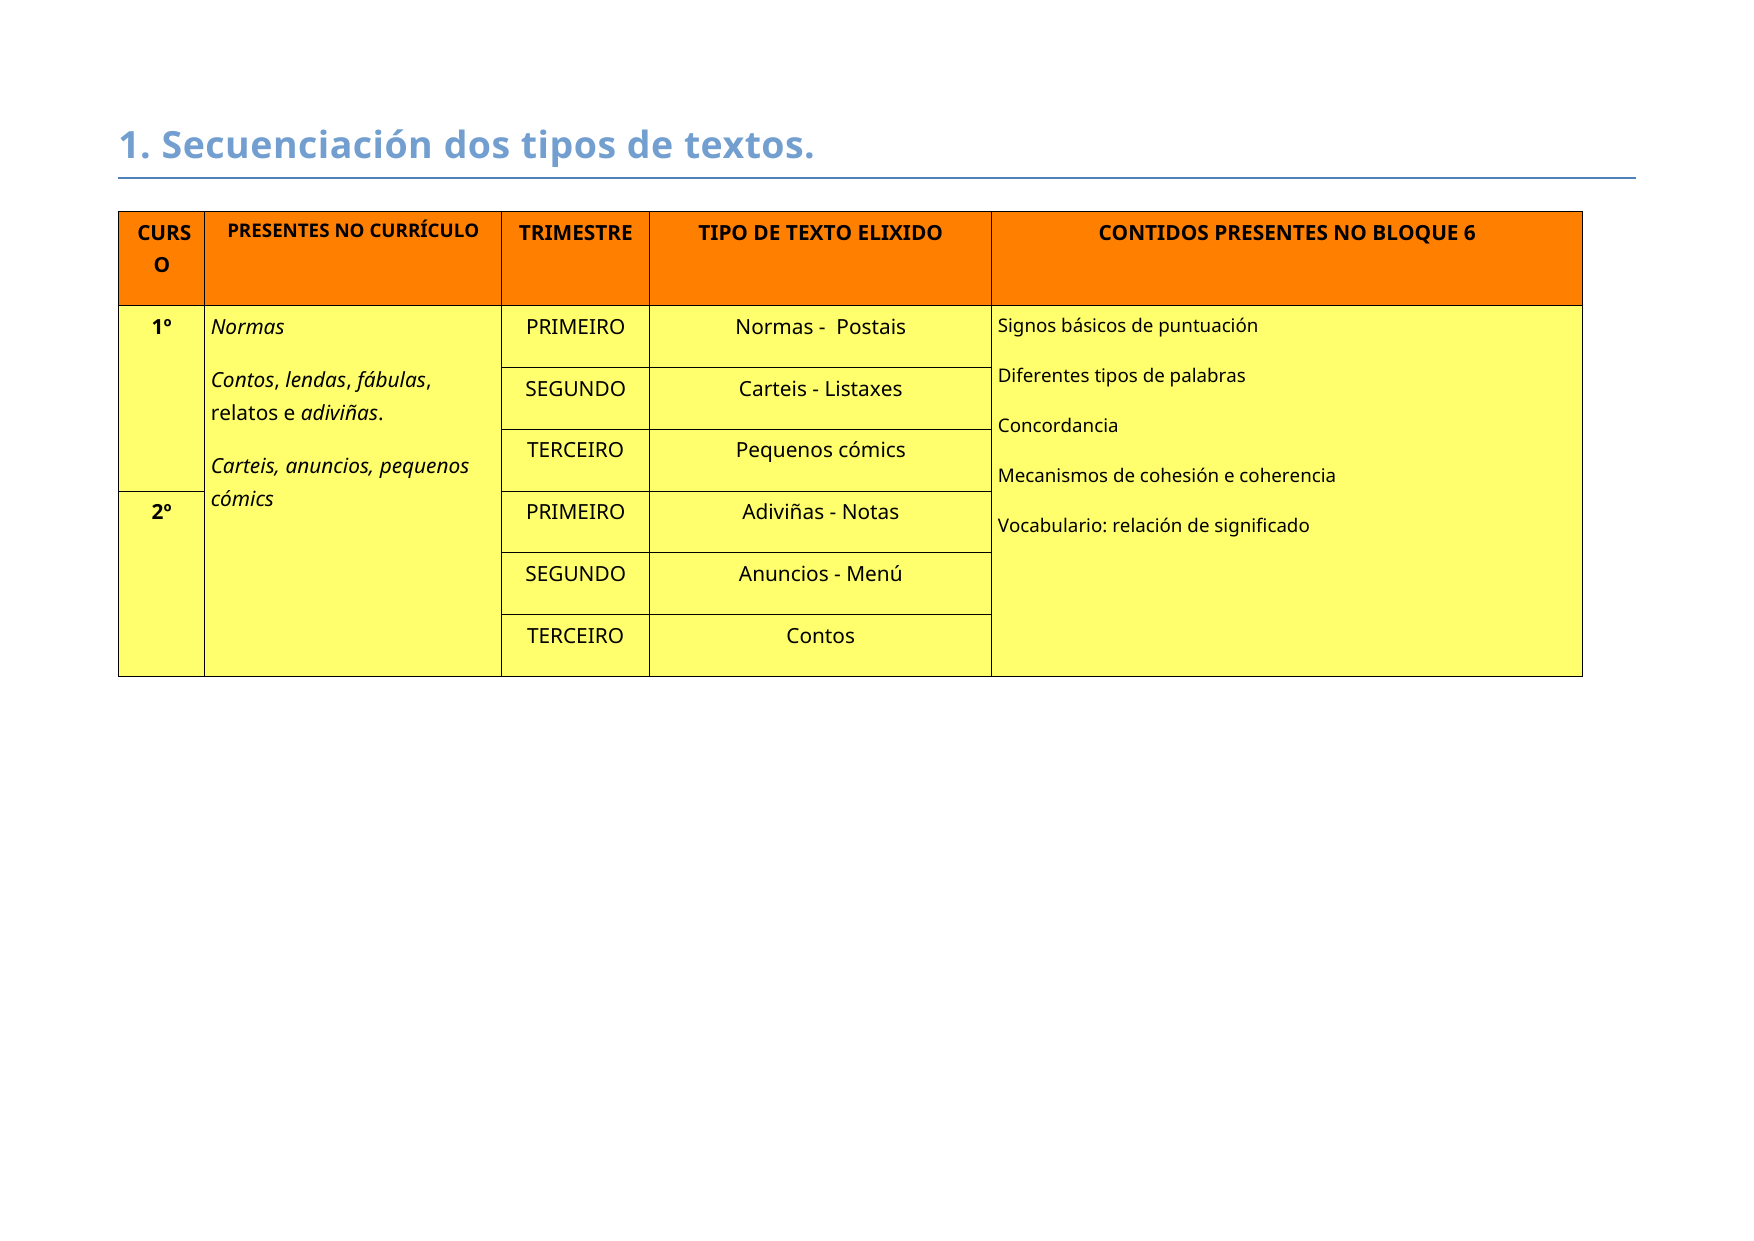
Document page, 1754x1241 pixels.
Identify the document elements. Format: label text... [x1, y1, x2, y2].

table_cell Contos [650, 615, 991, 676]
table_cell Adiviñas - Notas [650, 492, 991, 552]
table_cell Anuncios - Menú [650, 553, 991, 614]
table_cell Normas Contos, lendas, fábulas, relatos e adiviñas. Carteis, anuncios, pequenos cómics [205, 306, 501, 676]
table_cell PRIMEIRO [502, 306, 649, 367]
table_header TIPO DE TEXTO ELIXIDO [650, 212, 991, 305]
table_cell Normas - Postais [650, 306, 991, 367]
table_cell 2º [119, 492, 204, 676]
table_cell SEGUNDO [502, 368, 649, 429]
table_cell Carteis - Listaxes [650, 368, 991, 429]
table_header TRIMESTRE [502, 212, 649, 305]
table_cell 1º [119, 306, 204, 491]
table_header PRESENTES NO CURRÍCULO [205, 212, 501, 305]
table_cell SEGUNDO [502, 553, 649, 614]
table_header CURSO [119, 212, 204, 305]
title 1. Secuenciación dos tipos de textos. [118, 118, 1636, 177]
table_cell TERCEIRO [502, 430, 649, 491]
table_cell Signos básicos de puntuación Diferentes tipos de palabras Concordancia Mecanismos de cohesión e coherencia Vocabulario: relación de significado [992, 306, 1582, 676]
table_cell PRIMEIRO [502, 492, 649, 552]
table_cell TERCEIRO [502, 615, 649, 676]
table_cell Pequenos cómics [650, 430, 991, 491]
table_header CONTIDOS PRESENTES NO BLOQUE 6 [992, 212, 1582, 305]
